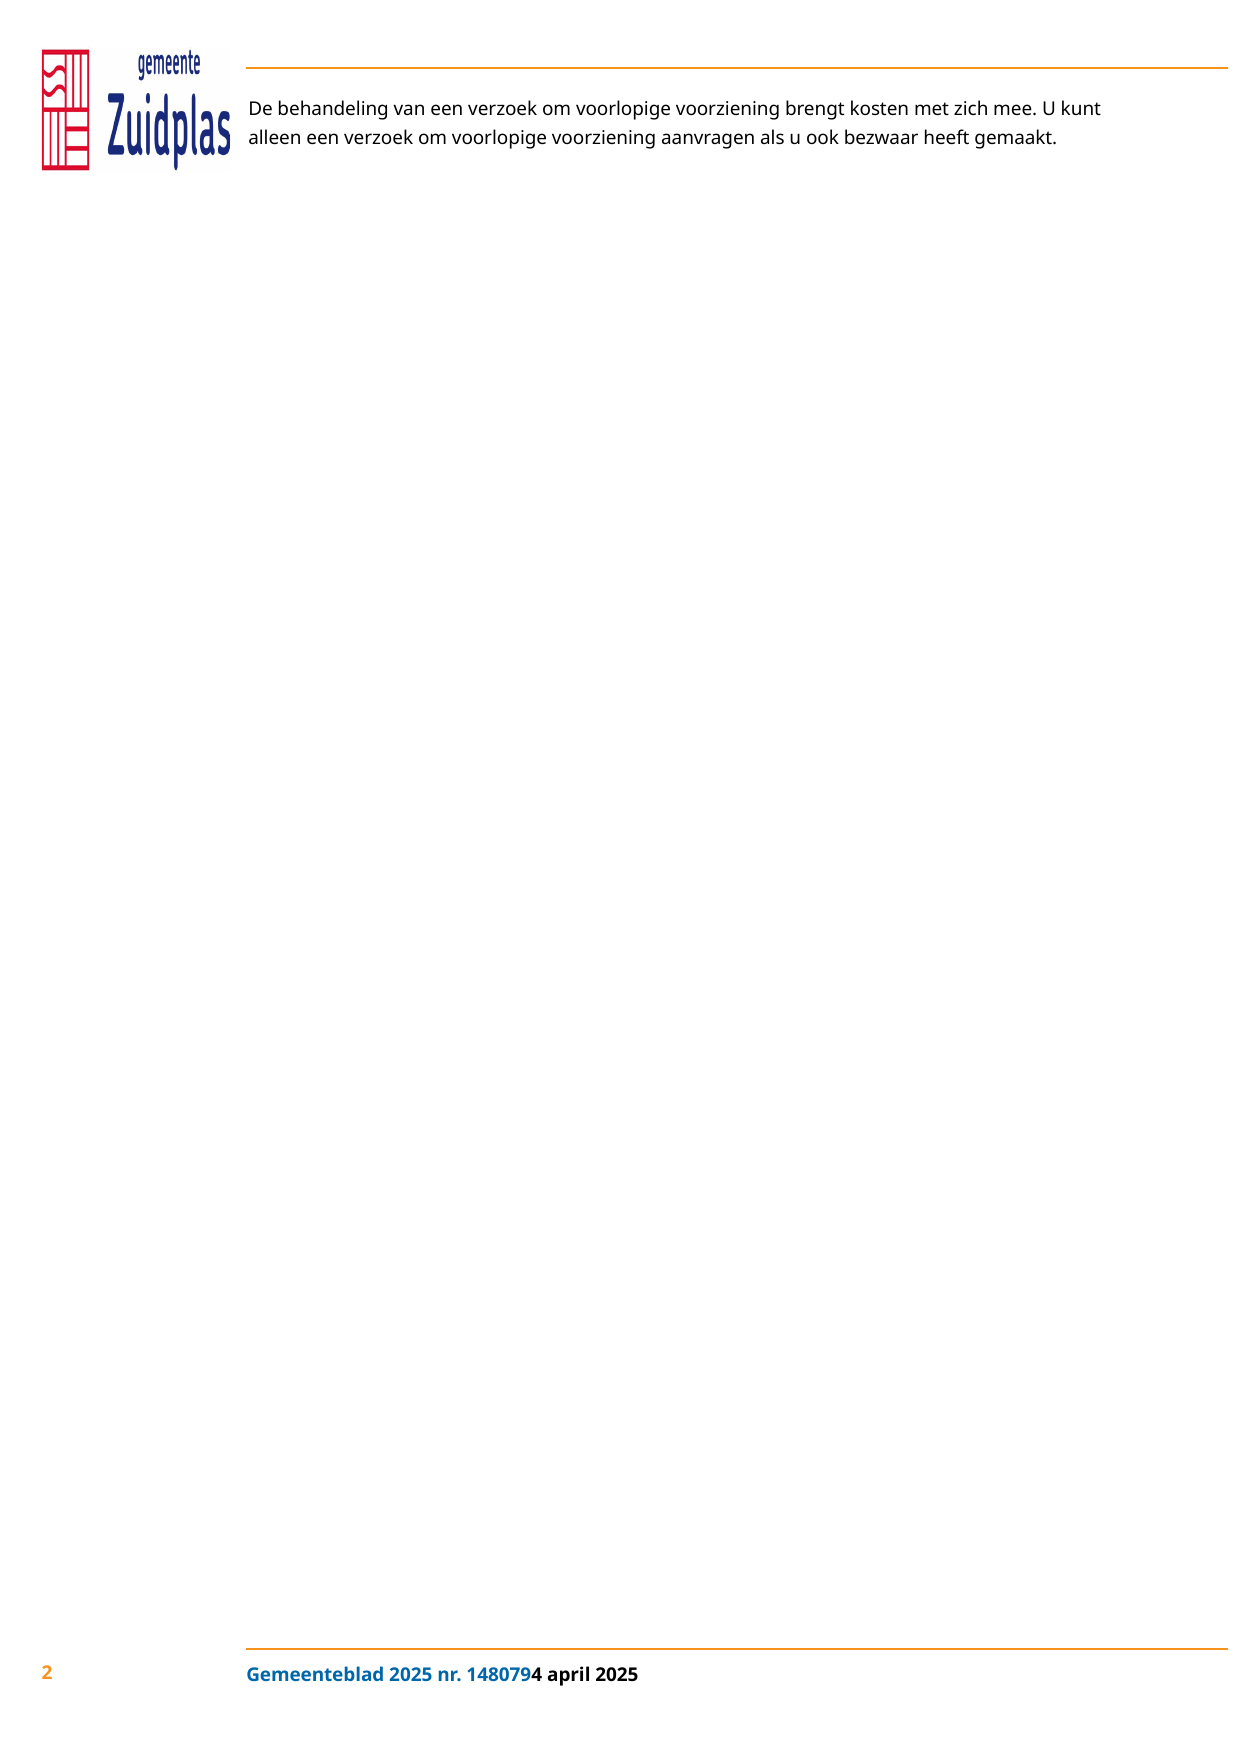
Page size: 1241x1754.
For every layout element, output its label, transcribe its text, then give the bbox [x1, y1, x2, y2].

text De behandeling van een verzoek om voorlopige voorziening brengt kosten met zich mee. U kunt alleen een verzoek om voorlopige voorziening aanvragen als u ook bezwaar heeft gemaakt. [248, 95, 1152, 150]
picture [41, 47, 231, 172]
